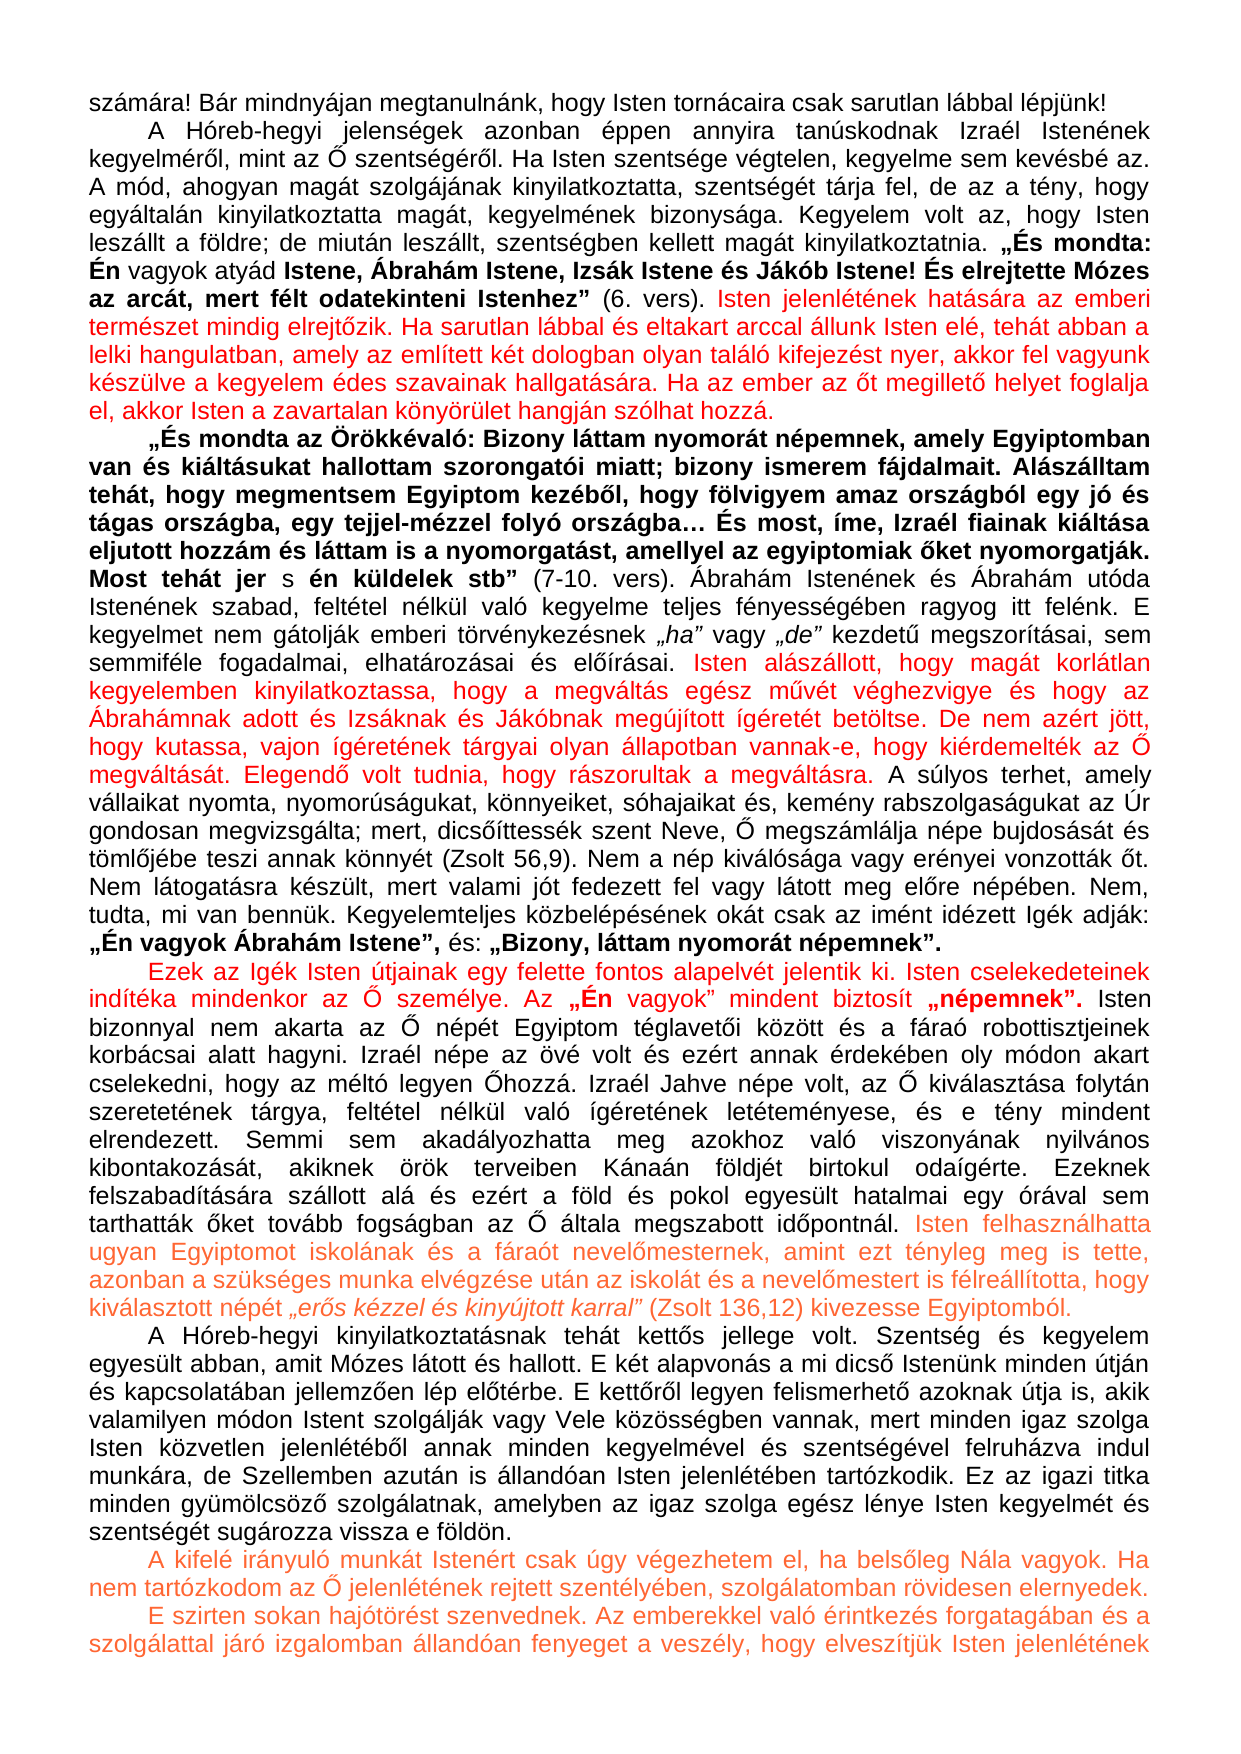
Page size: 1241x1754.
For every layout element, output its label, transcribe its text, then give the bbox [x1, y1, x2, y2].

text Ezek az Igék Isten útjainak egy felette fontos alapelvét jelentik ki. Isten cselekedeteinek indítéka mindenkor az Ő személye. Az „Én vagyok” mindent biztosít „népemnek”. Isten bizonnyal nem akarta az Ő népét Egyiptom téglavetői között és a fáraó robottisztjeinek korbácsai alatt hagyni. Izraél népe az övé volt és ezért annak érdekében oly módon akart cselekedni, hogy az méltó legyen Őhozzá. Izraél Jahve népe volt, az Ő kiválasztása folytán szeretetének tárgya, feltétel nélkül való ígéretének letéteményese, és e tény mindent elrendezett. Semmi sem akadályozhatta meg azokhoz való viszonyának nyilvános kibontakozását, akiknek örök terveiben Kánaán földjét birtokul odaígérte. Ezeknek felszabadítására szállott alá és ezért a föld és pokol egyesült hatalmai egy órával sem tarthatták őket tovább fogságban az Ő általa megszabott időpontnál. Isten felhasználhatta ugyan Egyiptomot iskolának és a fáraót nevelőmesternek, amint ezt tényleg meg is tette, azonban a szükséges munka elvégzése után az iskolát és a nevelőmestert is félreállította, hogy kiválasztott népét „erős kézzel és kinyújtott karral” (Zsolt 136,12) kivezesse Egyiptomból. [88, 957, 1152, 1321]
text „És mondta az Örökkévaló: Bizony láttam nyomorát népemnek, amely Egyiptomban van és kiáltásukat hallottam szorongatói miatt; bizony ismerem fájdalmait. Alászálltam tehát, hogy megmentsem Egyiptom kezéből, hogy fölvigyem amaz országból egy jó és tágas országba, egy tejjel-mézzel folyó országba… És most, íme, Izraél fiainak kiáltása eljutott hozzám és láttam is a nyomorgatást, amellyel az egyiptomiak őket nyomorgatják. Most tehát jer s én küldelek stb” (7-10. vers). Ábrahám Istenének és Ábrahám utóda Istenének szabad, feltétel nélkül való kegyelme teljes fényességében ragyog itt felénk. E kegyelmet nem gátolják emberi törvénykezésnek „ha” vagy „de” kezdetű megszorításai, sem semmiféle fogadalmai, elhatározásai és előírásai. Isten alászállott, hogy magát korlátlan kegyelemben kinyilatkoztassa, hogy a megváltás egész művét véghezvigye és hogy az Ábrahámnak adott és Izsáknak és Jákóbnak megújított ígéretét betöltse. De nem azért jött, hogy kutassa, vajon ígéretének tárgyai olyan állapotban vannak‑e, hogy kiérdemelték az Ő megváltását. Elegendő volt tudnia, hogy rászorultak a megváltásra. A súlyos terhet, amely vállaikat nyomta, nyomorúságukat, könnyeiket, sóhajaikat és, kemény rabszolgaságukat az Úr gondosan megvizsgálta; mert, dicsőíttessék szent Neve, Ő megszámlálja népe bujdosását és tömlőjébe teszi annak könnyét (Zsolt 56,9). Nem a nép kiválósága vagy erényei vonzották őt. Nem látogatásra készült, mert valami jót fedezett fel vagy látott meg előre népében. Nem, tudta, mi van bennük. Kegyelemteljes közbelépésének okát csak az imént idézett Igék adják: „Én vagyok Ábrahám Istene”, és: „Bizony, láttam nyomorát népemnek”. [88, 425, 1152, 957]
text E szirten sokan hajótörést szenvednek. Az emberekkel való érintkezés forgatagában és a szolgálattal járó izgalomban állandóan fenyeget a veszély, hogy elveszítjük Isten jelenlétének [88, 1602, 1152, 1658]
text számára! Bár mindnyájan megtanulnánk, hogy Isten tornácaira csak sarutlan lábbal lépjünk! [88, 88, 1152, 117]
text A Hóreb-hegyi jelenségek azonban éppen annyira tanúskodnak Izraél Istenének kegyelméről, mint az Ő szentségéről. Ha Isten szentsége végtelen, kegyelme sem kevésbé az. A mód, ahogyan magát szolgájának kinyilatkoztatta, szentségét tárja fel, de az a tény, hogy egyáltalán kinyilatkoztatta magát, kegyelmének bizonysága. Kegyelem volt az, hogy Isten leszállt a földre; de miután leszállt, szentségben kellett magát kinyilatkoztatnia. „És mondta: Én vagyok atyád Istene, Ábrahám Istene, Izsák Istene és Jákób Istene! És elrejtette Mózes az arcát, mert félt odatekinteni Istenhez” (6. vers). Isten jelenlétének hatására az emberi természet mindig elrejtőzik. Ha sarutlan lábbal és eltakart arccal állunk Isten elé, tehát abban a lelki hangulatban, amely az említett két dologban olyan találó kifejezést nyer, akkor fel vagyunk készülve a kegyelem édes szavainak hallgatására. Ha az ember az őt megillető helyet foglalja el, akkor Isten a zavartalan könyörület hangján szólhat hozzá. [88, 117, 1152, 425]
text A kifelé irányuló munkát Istenért csak úgy végezhetem el, ha belsőleg Nála vagyok. Ha nem tartózkodom az Ő jelenlétének rejtett szentélyében, szolgálatomban rövidesen elernyedek. [88, 1546, 1152, 1602]
text A Hóreb-hegyi kinyilatkoztatásnak tehát kettős jellege volt. Szentség és kegyelem egyesült abban, amit Mózes látott és hallott. E két alapvonás a mi dicső Istenünk minden útján és kapcsolatában jellemzően lép előtérbe. E kettőről legyen felismerhető azoknak útja is, akik valamilyen módon Istent szolgálják vagy Vele közösségben vannak, mert minden igaz szolga Isten közvetlen jelenlétéből annak minden kegyelmével és szentségével felruházva indul munkára, de Szellemben azután is állandóan Isten jelenlétében tartózkodik. Ez az igazi titka minden gyümölcsöző szolgálatnak, amelyben az igaz szolga egész lénye Isten kegyelmét és szentségét sugározza vissza e földön. [88, 1321, 1152, 1546]
